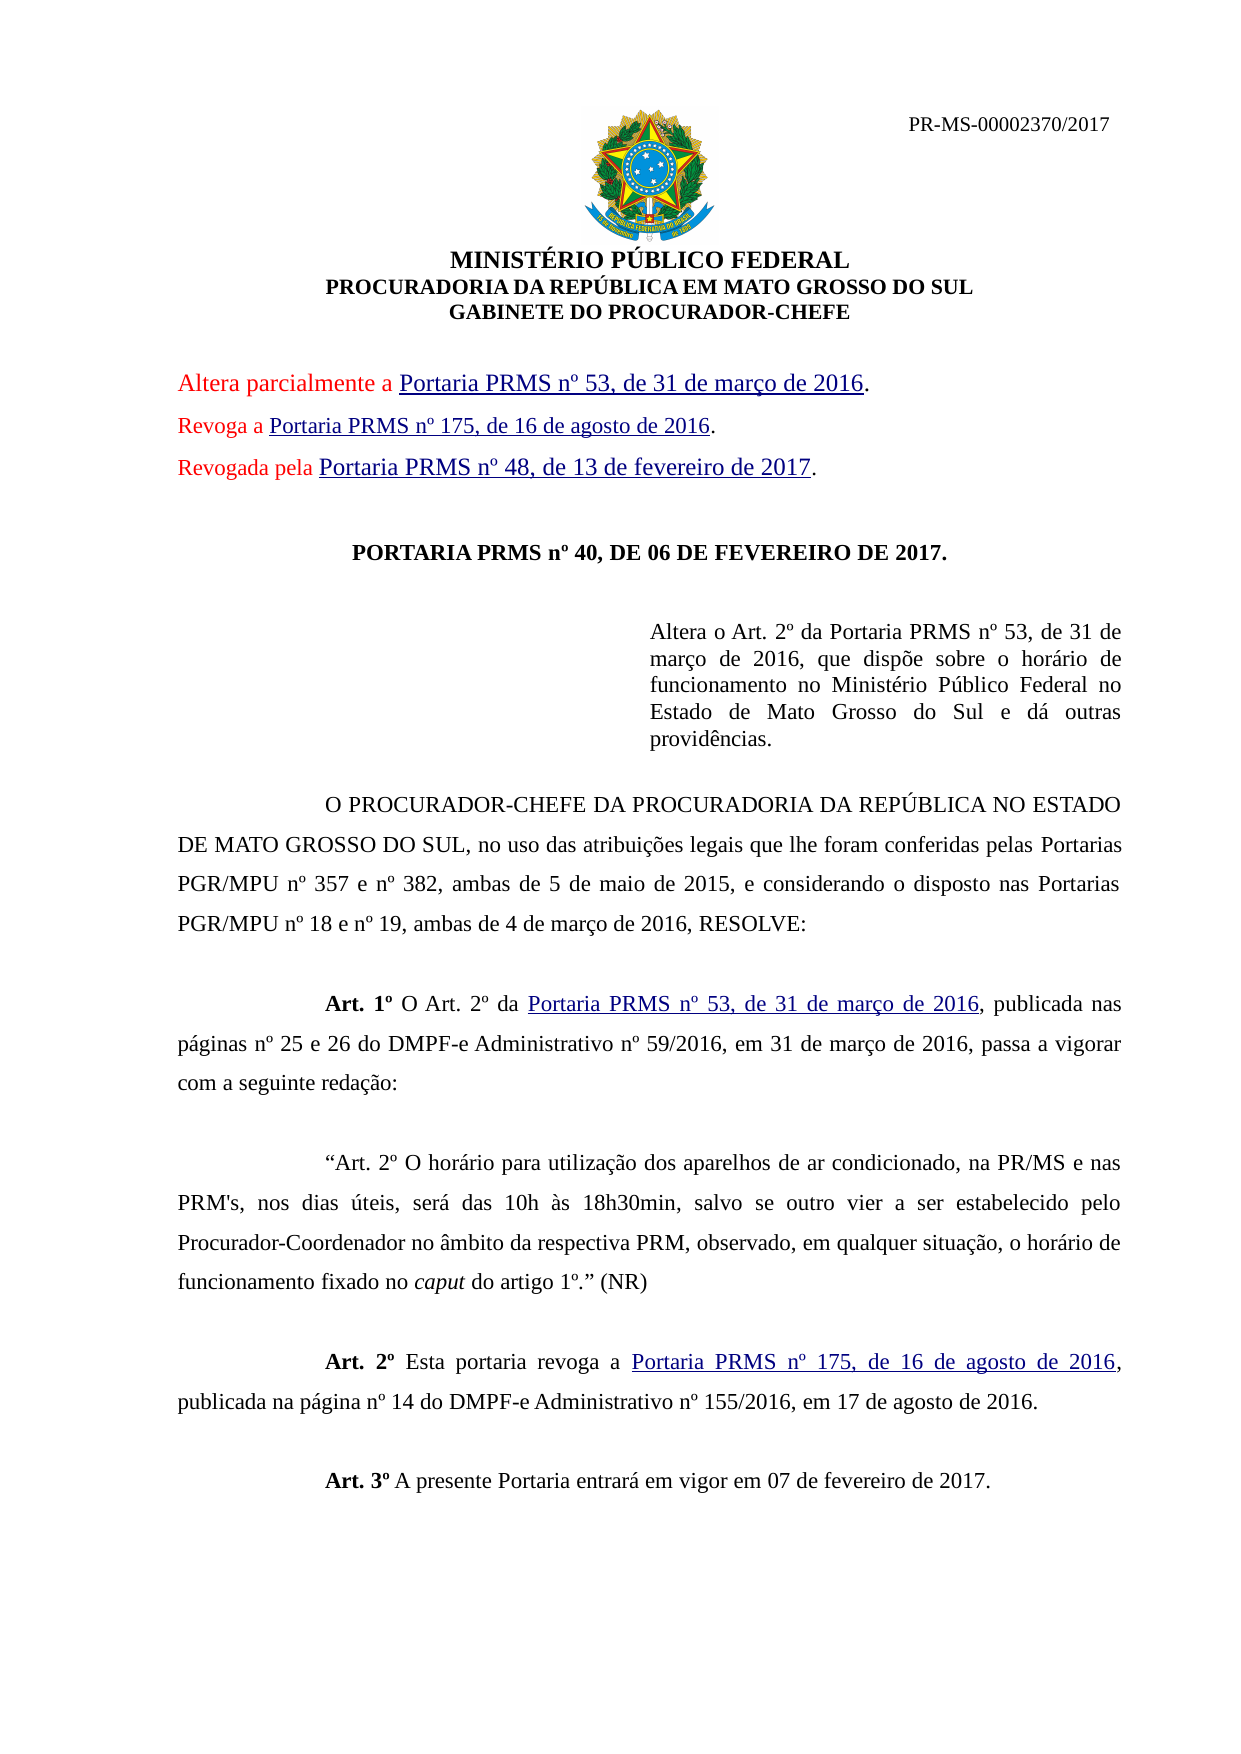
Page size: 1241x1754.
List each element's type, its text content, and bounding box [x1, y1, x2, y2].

text Altera o Art. 2º da Portaria PRMS nº 53, de 31 de março de 2016, que dispõe sobre o horário de funcionamento no Ministério Público Federal no Estado de Mato Grosso do Sul e dá outras providências. [649, 618, 1122, 751]
text O PROCURADOR-CHEFE DA PROCURADORIA DA REPÚBLICA NO ESTADO DE MATO GROSSO DO SUL, no uso das atribuições legais que lhe foram conferidas pelas Portarias PGR/MPU nº 357 e nº 382, ambas de 5 de maio de 2015, e considerando o disposto nas Portarias PGR/MPU nº 18 e nº 19, ambas de 4 de março de 2016, RESOLVE: [177, 791, 1122, 937]
text MINISTÉRIO PÚBLICO FEDERAL [177, 106, 1122, 273]
text Revoga a Portaria PRMS nº 175, de 16 de agosto de 2016. [177, 412, 1122, 438]
text Revogada pela Portaria PRMS nº 48, de 13 de fevereiro de 2017. [177, 451, 1122, 481]
text Art. 1º O Art. 2º da Portaria PRMS nº 53, de 31 de março de 2016, publicada nas páginas nº 25 e 26 do DMPF-e Administrativo nº 59/2016, em 31 de março de 2016, passa a vigorar com a seguinte redação: [177, 990, 1122, 1096]
text Art. 3º A presente Portaria entrará em vigor em 07 de fevereiro de 2017. [177, 1467, 1122, 1494]
text PORTARIA PRMS nº 40, DE 06 DE FEVEREIRO DE 2017. [177, 538, 1122, 565]
text GABINETE DO PROCURADOR-CHEFE [177, 299, 1122, 324]
text Art. 2º Esta portaria revoga a Portaria PRMS nº 175, de 16 de agosto de 2016, publicada na página nº 14 do DMPF-e Administrativo nº 155/2016, em 17 de agosto de 2016. [177, 1348, 1122, 1414]
text Altera parcialmente a Portaria PRMS nº 53, de 31 de março de 2016. [177, 368, 1122, 397]
text PR-MS-00002370/2017 [808, 112, 1115, 136]
text “Art. 2º O horário para utilização dos aparelhos de ar condicionado, na PR/MS e nas PRM's, nos dias úteis, será das 10h às 18h30min, salvo se outro vier a ser estabelecido pelo Procurador-Coordenador no âmbito da respectiva PRM, observado, em qualquer situação, o horário de funcionamento fixado no caput do artigo 1º.” (NR) [177, 1149, 1122, 1295]
text PROCURADORIA DA REPÚBLICA EM MATO GROSSO DO SUL [177, 273, 1122, 299]
